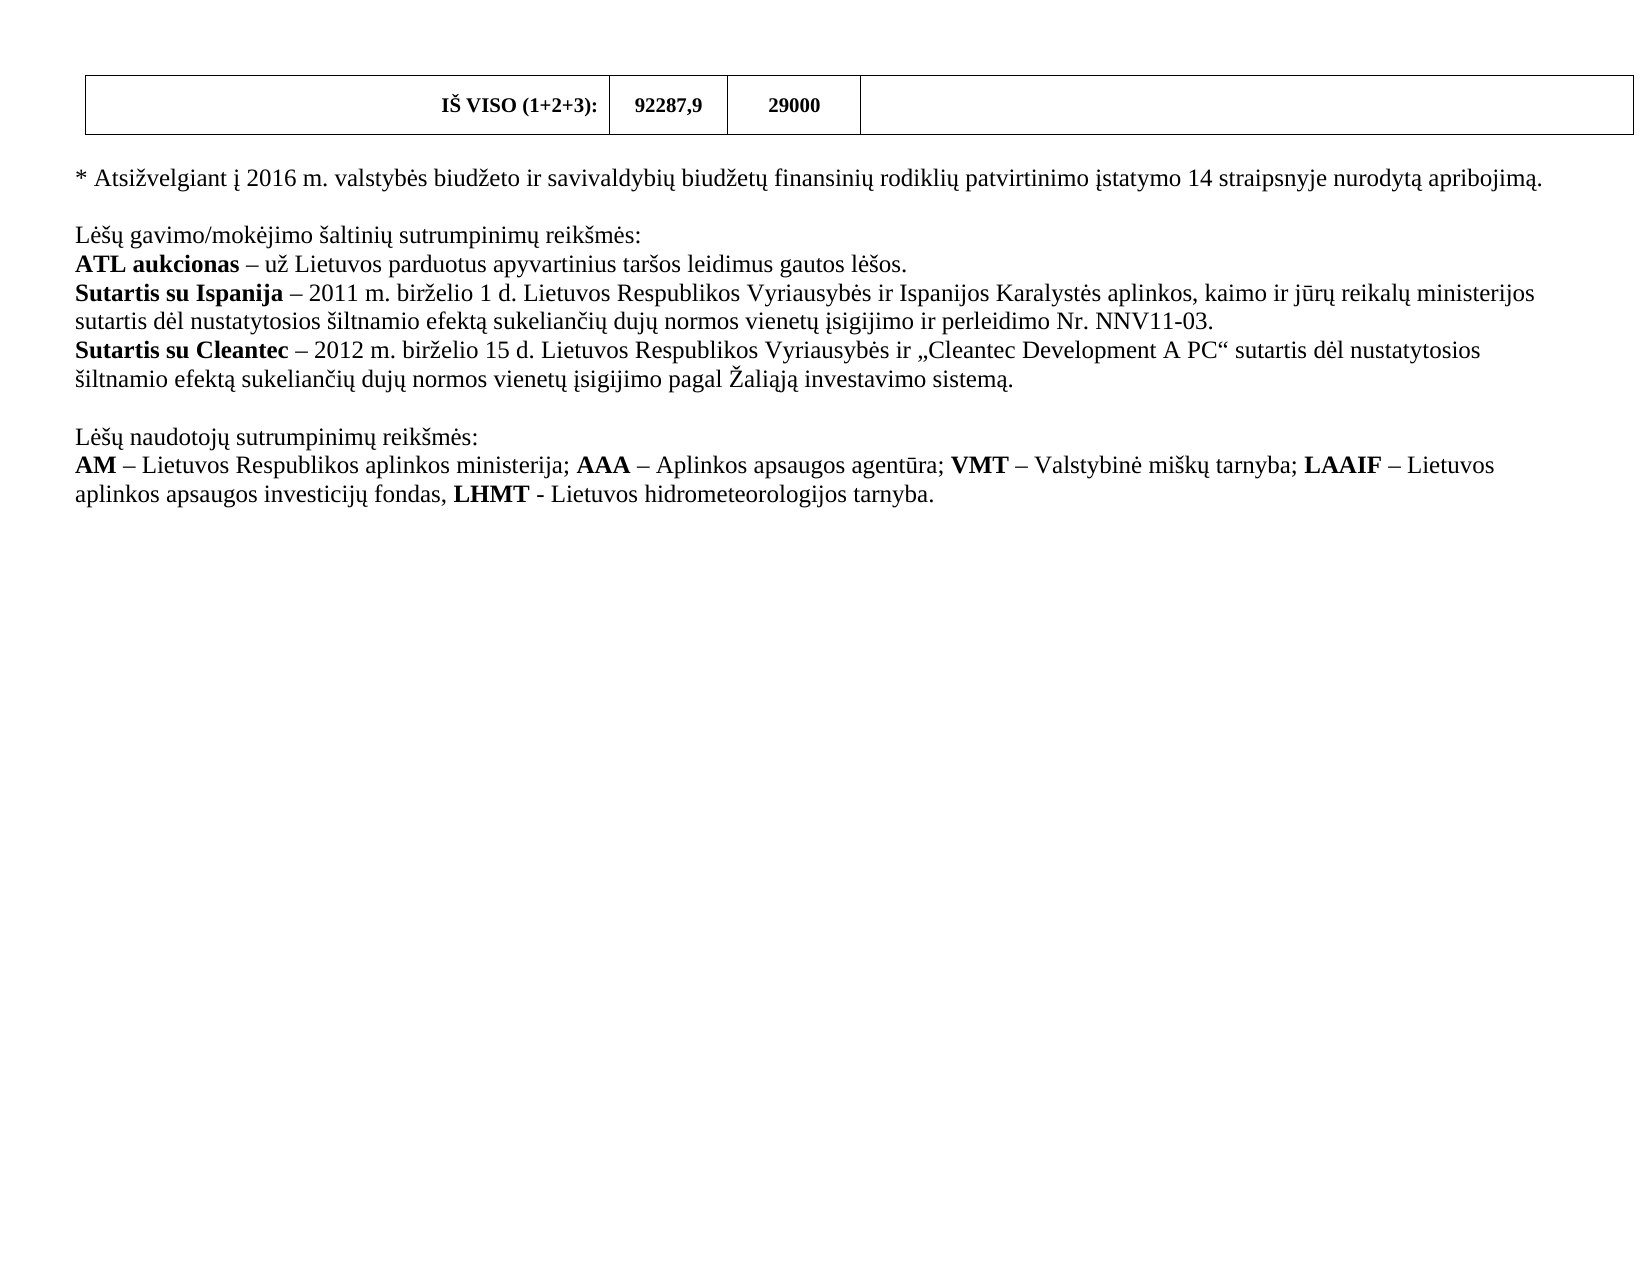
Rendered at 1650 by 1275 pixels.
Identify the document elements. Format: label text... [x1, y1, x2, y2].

table_cell IŠ VISO (1+2+3): [86, 76, 609, 134]
text AM – Lietuvos Respublikos aplinkos ministerija; AAA – Aplinkos apsaugos agentūra; VMT – Valstybinė miškų tarnyba; LAAIF – Lietuvos aplinkos apsaugos investicijų fondas, LHMT - Lietuvos hidrometeorologijos tarnyba. [75, 450, 1575, 508]
text ATL aukcionas – už Lietuvos parduotus apyvartinius taršos leidimus gautos lėšos. [75, 249, 1575, 278]
text Lėšų naudotojų sutrumpinimų reikšmės: [75, 422, 1575, 450]
table_cell 29000 [728, 76, 860, 134]
text Lėšų gavimo/mokėjimo šaltinių sutrumpinimų reikšmės: [75, 220, 1575, 249]
table_cell [861, 76, 1633, 134]
text Sutartis su Cleantec – 2012 m. birželio 15 d. Lietuvos Respublikos Vyriausybės ir „Cleantec Development A PC“ sutartis dėl nustatytosios šiltnamio efektą sukeliančių dujų normos vienetų įsigijimo pagal Žaliąją investavimo sistemą. [75, 335, 1575, 393]
text * Atsižvelgiant į 2016 m. valstybės biudžeto ir savivaldybių biudžetų finansinių rodiklių patvirtinimo įstatymo 14 straipsnyje nurodytą apribojimą. [75, 163, 1575, 192]
text Sutartis su Ispanija – 2011 m. birželio 1 d. Lietuvos Respublikos Vyriausybės ir Ispanijos Karalystės aplinkos, kaimo ir jūrų reikalų ministerijos sutartis dėl nustatytosios šiltnamio efektą sukeliančių dujų normos vienetų įsigijimo ir perleidimo Nr. NNV11-03. [75, 278, 1575, 335]
table_cell 92287,9 [610, 76, 727, 134]
